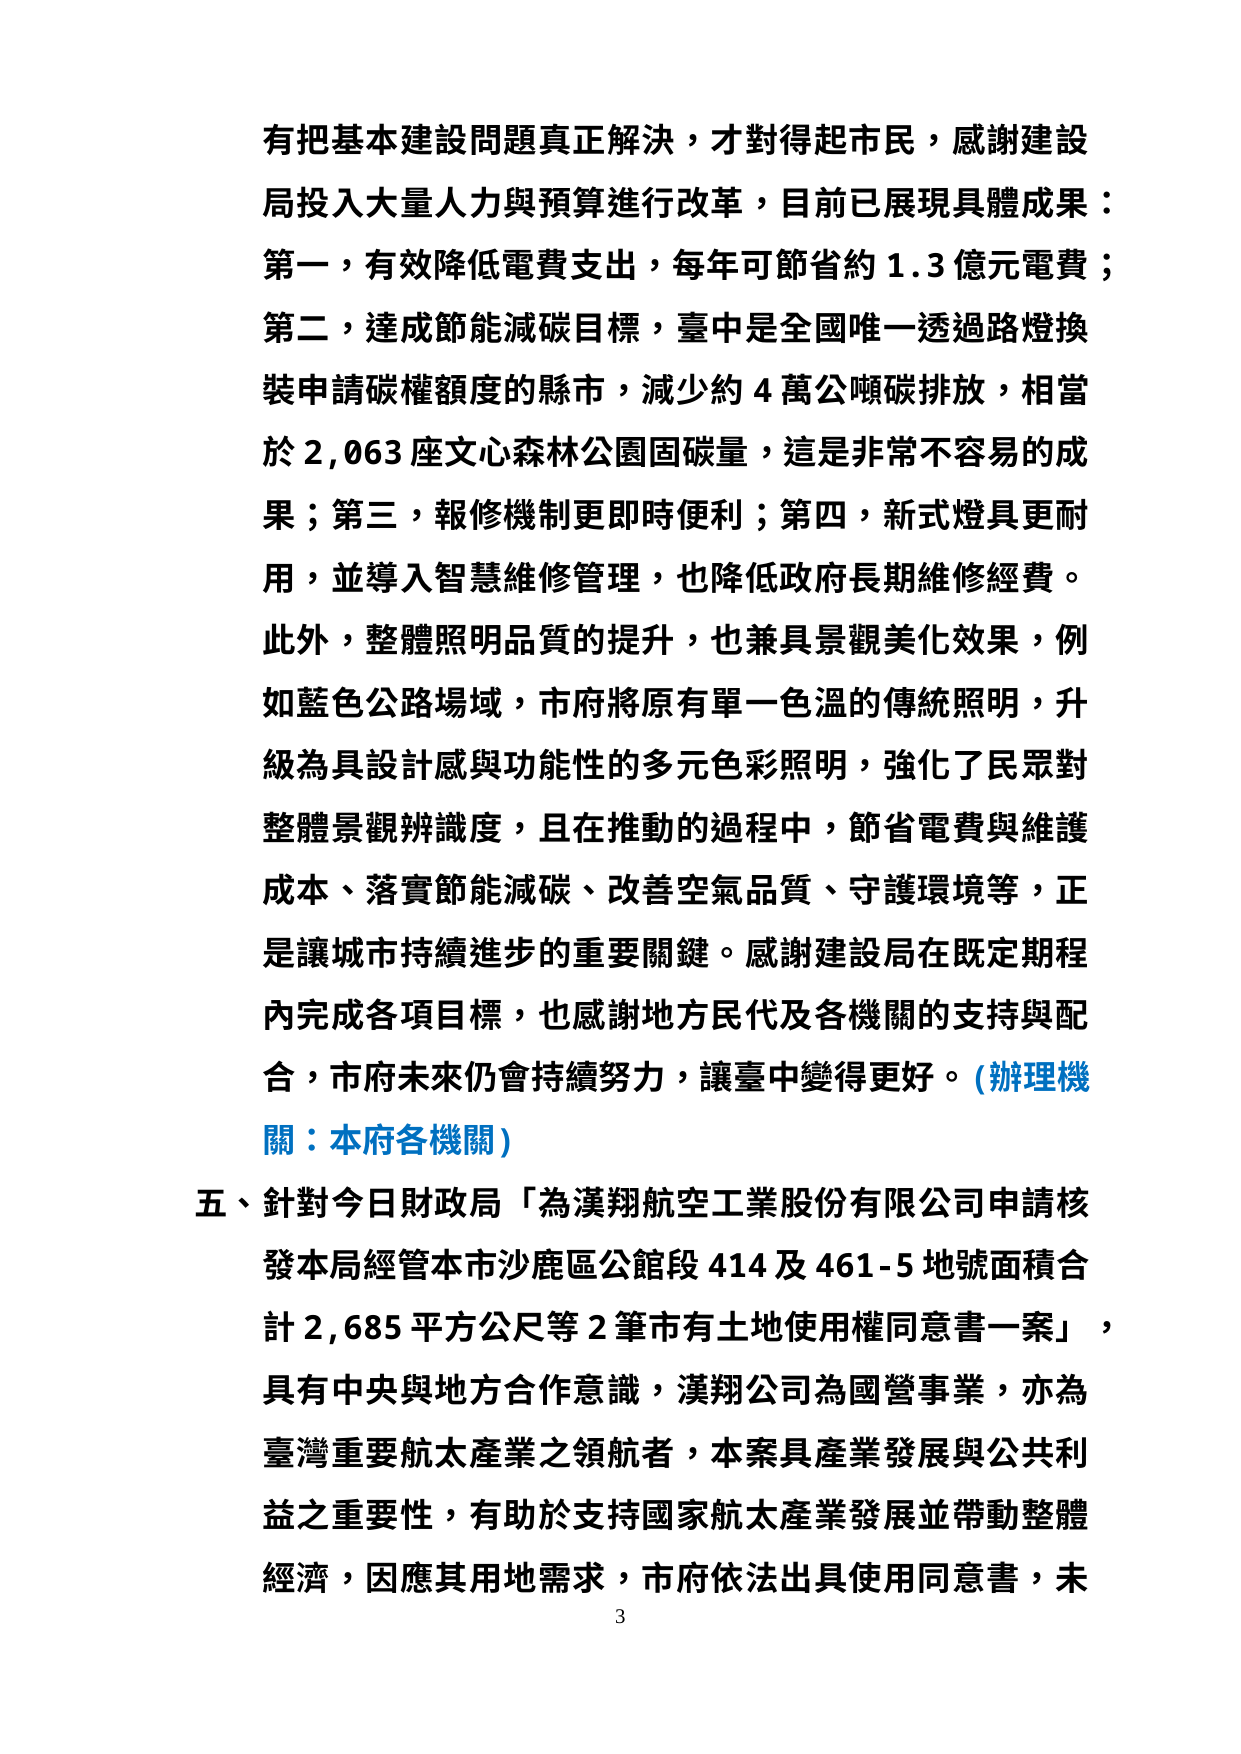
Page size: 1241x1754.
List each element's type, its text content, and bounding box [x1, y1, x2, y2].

list 針對今日建設局「照亮市民回家路–臺中市路燈有感升級」專案報告，「路平、燈亮、水溝通」是政府最基礎、也最該做好的工程，臺中是全國第二大城，近年面對極端氣候，加上城市持續發展，本市新增十所學校以及會展中心、綠美圖、巨蛋等重大建設，室內空間也都需提供空調，提供市民洽公、看展、運動時舒適的環境，因此用電量相當龐大，且由於電費持續調漲，對市府而言也是沉重的負擔，尤其傳統燈具不僅耗電，部分如水銀燈還具有危險性，維修不易、故障率高，我們認為，唯有把基本建設問題真正解決，才對得起市民，感謝建設局投入大量人力與預算進行改革，目前已展現具體成果：第一，有效降低電費支出，每年可節省約1.3億元電費；第二，達成節能減碳目標，臺中是全國唯一透過路燈換裝申請碳權額度的縣市，減少約4萬公噸碳排放，相當於2,063座文心森林公園固碳量，這是非常不容易的成果；第三，報修機制更即時便利；第四，新式燈具更耐用，並導入智慧維修管理，也降低政府長期維修經費。此外，整體照明品質的提升，也兼具景觀美化效果，例如藍色公路場域，市府將原有單一色溫的傳統照明，升級為具設計感與功能性的多元色彩照明，強化了民眾對整體景觀辨識度，且在推動的過程中，節省電費與維護成本、落實節能減碳、改善空氣品質、守護環境等，正是讓城市持續進步的重要關鍵。感謝建設局在既定期程內完成各項目標，也感謝地方民代及各機關的支持與配合，市府未來仍會持續努力，讓臺中變得更好。(辦理機關：本府各機關) [194, 96, 1090, 1159]
list 針對今日財政局「為漢翔航空工業股份有限公司申請核發本局經管本市沙鹿區公館段414及461-5地號面積合計2,685平方公尺等2筆市有土地使用權同意書一案」，具有中央與地方合作意識，漢翔公司為國營事業，亦為臺灣重要航太產業之領航者，本案具產業發展與公共利益之重要性，有助於支持國家航太產業發展並帶動整體經濟，因應其用地需求，市府依法出具使用同意書，未來並將持續與中央協力推動。(辦理機關：財政局) [194, 1159, 1090, 1596]
